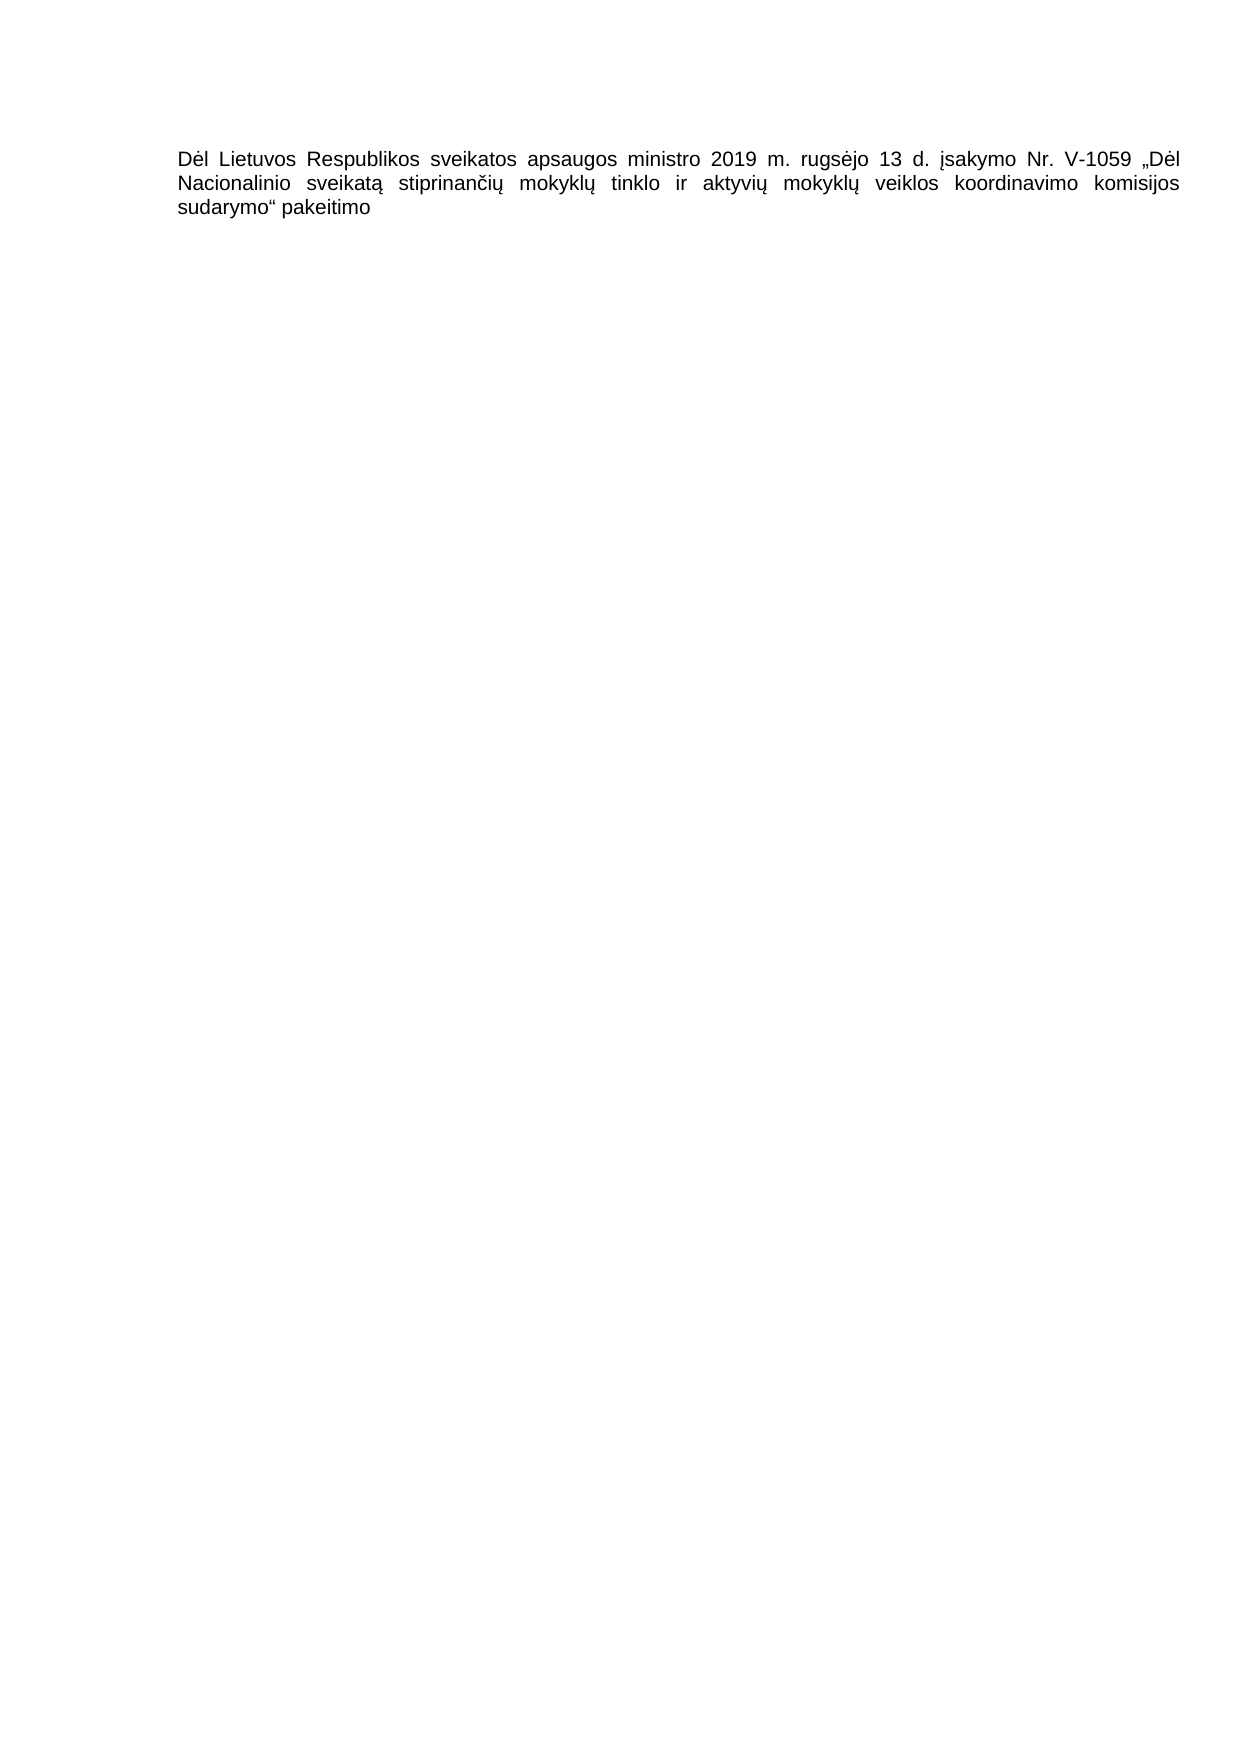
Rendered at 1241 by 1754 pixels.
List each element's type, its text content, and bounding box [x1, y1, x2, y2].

text Dėl Lietuvos Respublikos sveikatos apsaugos ministro 2019 m. rugsėjo 13 d. įsakymo Nr. V-1059 „Dėl Nacionalinio sveikatą stiprinančių mokyklų tinklo ir aktyvių mokyklų veiklos koordinavimo komisijos sudarymo“ pakeitimo [177, 147, 1181, 219]
